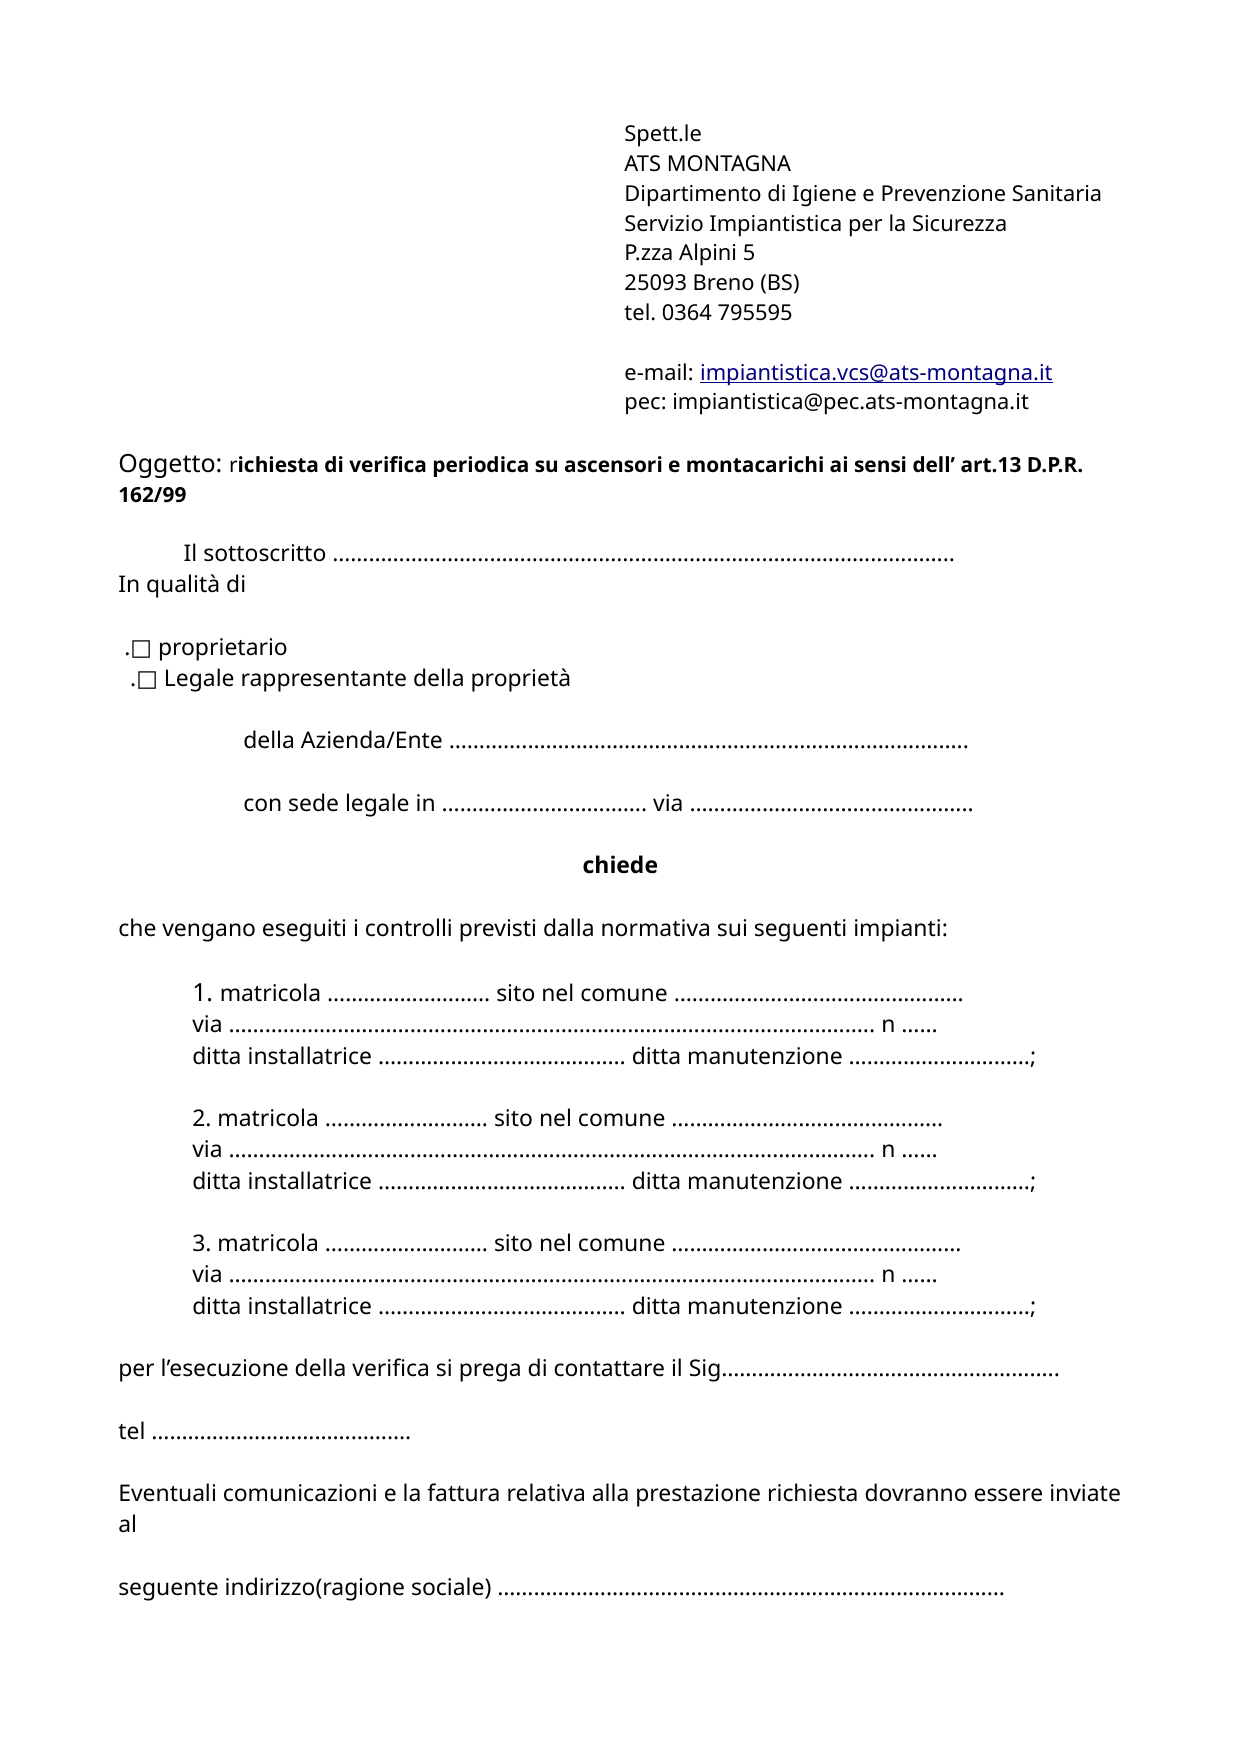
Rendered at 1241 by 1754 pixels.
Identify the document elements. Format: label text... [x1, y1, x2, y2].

text 1. matricola ……………………… sito nel comune ………………………………………… [118, 974, 1122, 1008]
text tel ……………………………………. [118, 1414, 1122, 1446]
text e-mail: impiantistica.vcs@ats-montagna.it [118, 356, 1122, 386]
text Eventuali comunicazioni e la fattura relativa alla prestazione richiesta dovranno essere inviate al [118, 1477, 1122, 1539]
text P.zza Alpini 5 [118, 237, 1122, 267]
text ATS MONTAGNA [118, 148, 1122, 178]
text con sede legale in ……………………………. via ……………………………………….. [118, 787, 1122, 818]
text 3. matricola ……………………… sito nel comune ………………………………………… [118, 1227, 1122, 1258]
text Il sottoscritto ……………………..………………………………………………………………….. [118, 537, 1122, 568]
text Servizio Impiantistica per la Sicurezza [118, 207, 1122, 237]
text per l’esecuzione della verifica si prega di contattare il Sig……………………………………………….. [118, 1352, 1122, 1383]
text 2. matricola ……………………… sito nel comune ……………………………………… [118, 1102, 1122, 1133]
text ditta installatrice ………………………………….. ditta manutenzione …………………………; [118, 1039, 1122, 1071]
text via …………………………………………………………………………………………….. n …… [118, 1133, 1122, 1164]
text chiede [118, 849, 1122, 881]
text tel. 0364 795595 [118, 297, 1122, 327]
text 25093 Breno (BS) [118, 267, 1122, 297]
text seguente indirizzo(ragione sociale) ………………………………………………………………………… [118, 1571, 1122, 1602]
text via …………………………………………………………………………………………….. n …… [118, 1008, 1122, 1039]
text ditta installatrice ………………………………….. ditta manutenzione …………………………; [118, 1164, 1122, 1196]
text della Azienda/Ente …………..……………………………………………………….…….. [118, 724, 1122, 756]
text Dipartimento di Igiene e Prevenzione Sanitaria [118, 178, 1122, 207]
text che vengano eseguiti i controlli previsti dalla normativa sui seguenti impianti: [118, 912, 1122, 943]
text .□ Legale rappresentante della proprietà [118, 662, 1122, 693]
text ditta installatrice ………………………………….. ditta manutenzione …………………………; [118, 1289, 1122, 1321]
text via …………………………………………………………………………………………….. n …… [118, 1258, 1122, 1289]
text In qualità di [118, 568, 1122, 599]
text pec: impiantistica@pec.ats-montagna.it [118, 386, 1122, 416]
text .□ proprietario [118, 631, 1122, 662]
text Oggetto: richiesta di verifica periodica su ascensori e montacarichi ai sensi dell’ art.13 D.P.R. 162/99 [118, 446, 1122, 508]
text Spett.le [118, 118, 1122, 148]
